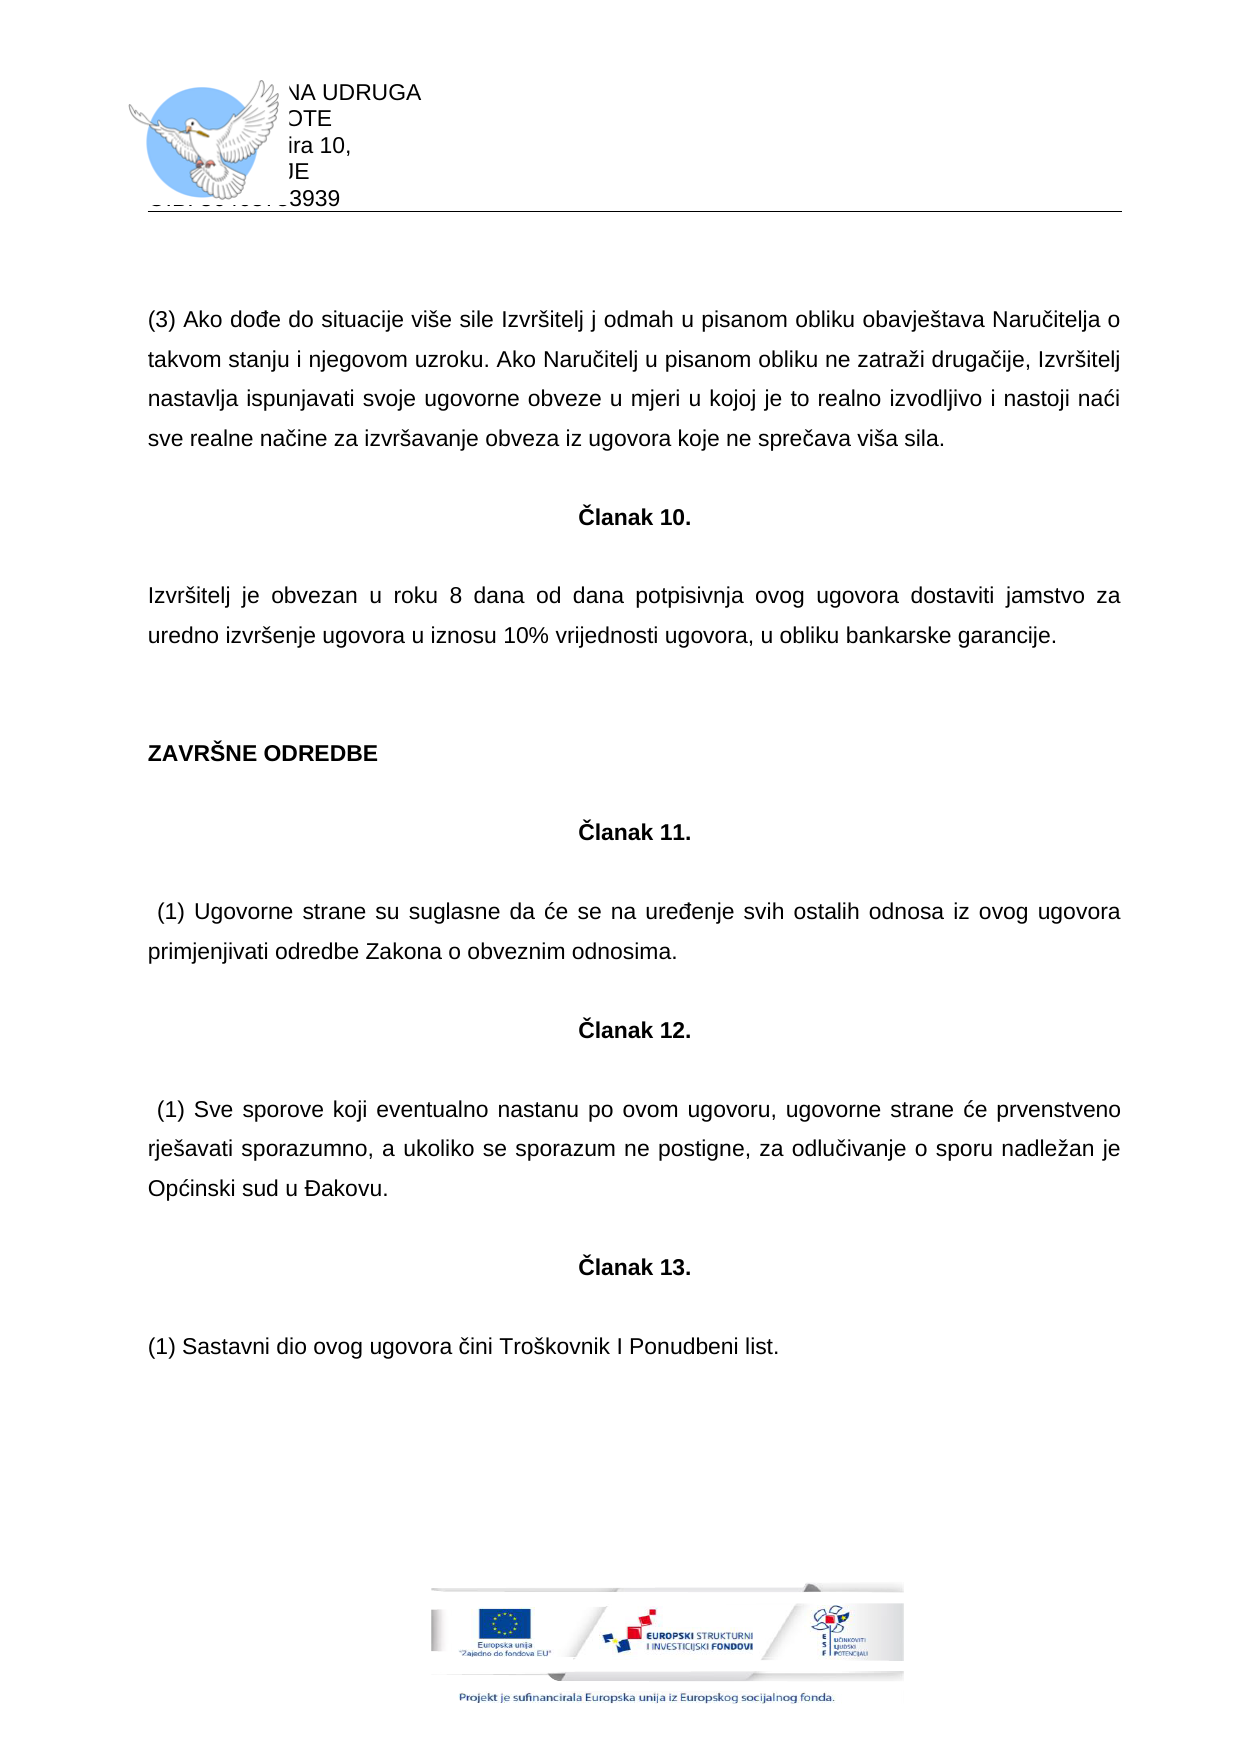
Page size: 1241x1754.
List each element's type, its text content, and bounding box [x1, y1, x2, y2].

text (1) Ugovorne strane su suglasne da će se na uređenje svih ostalih odnosa iz ovog ugovora primjenjivati odredbe Zakona o obveznim odnosima. [148, 898, 1122, 964]
text (1) Sve sporove koji eventualno nastanu po ovom ugovoru, ugovorne strane će prvenstveno rješavati sporazumno, a ukoliko se sporazum ne postigne, za odlučivanje o sporu nadležan je Općinski sud u Đakovu. [148, 1096, 1122, 1201]
text ZAVRŠNE ODREDBE [148, 740, 1122, 767]
text (3) Ako dođe do situacije više sile Izvršitelj j odmah u pisanom obliku obavještava Naručitelja o takvom stanju i njegovom uzroku. Ako Naručitelj u pisanom obliku ne zatraži drugačije, Izvršitelj nastavlja ispunjavati svoje ugovorne obveze u mjeri u kojoj je to realno izvodljivo i nastoji naći sve realne načine za izvršavanje obveza iz ugovora koje ne sprečava viša sila. [148, 306, 1122, 451]
text Članak 11. [148, 819, 1122, 846]
text (1) Sastavni dio ovog ugovora čini Troškovnik I Ponudbeni list. [148, 1333, 1122, 1359]
text Članak 10. [148, 503, 1122, 530]
text Članak 13. [148, 1254, 1122, 1280]
text Članak 12. [148, 1017, 1122, 1043]
text Izvršitelj je obvezan u roku 8 dana od dana potpisivnja ovog ugovora dostaviti jamstvo za uredno izvršenje ugovora u iznosu 10% vrijednosti ugovora, u obliku bankarske garancije. [148, 582, 1122, 648]
